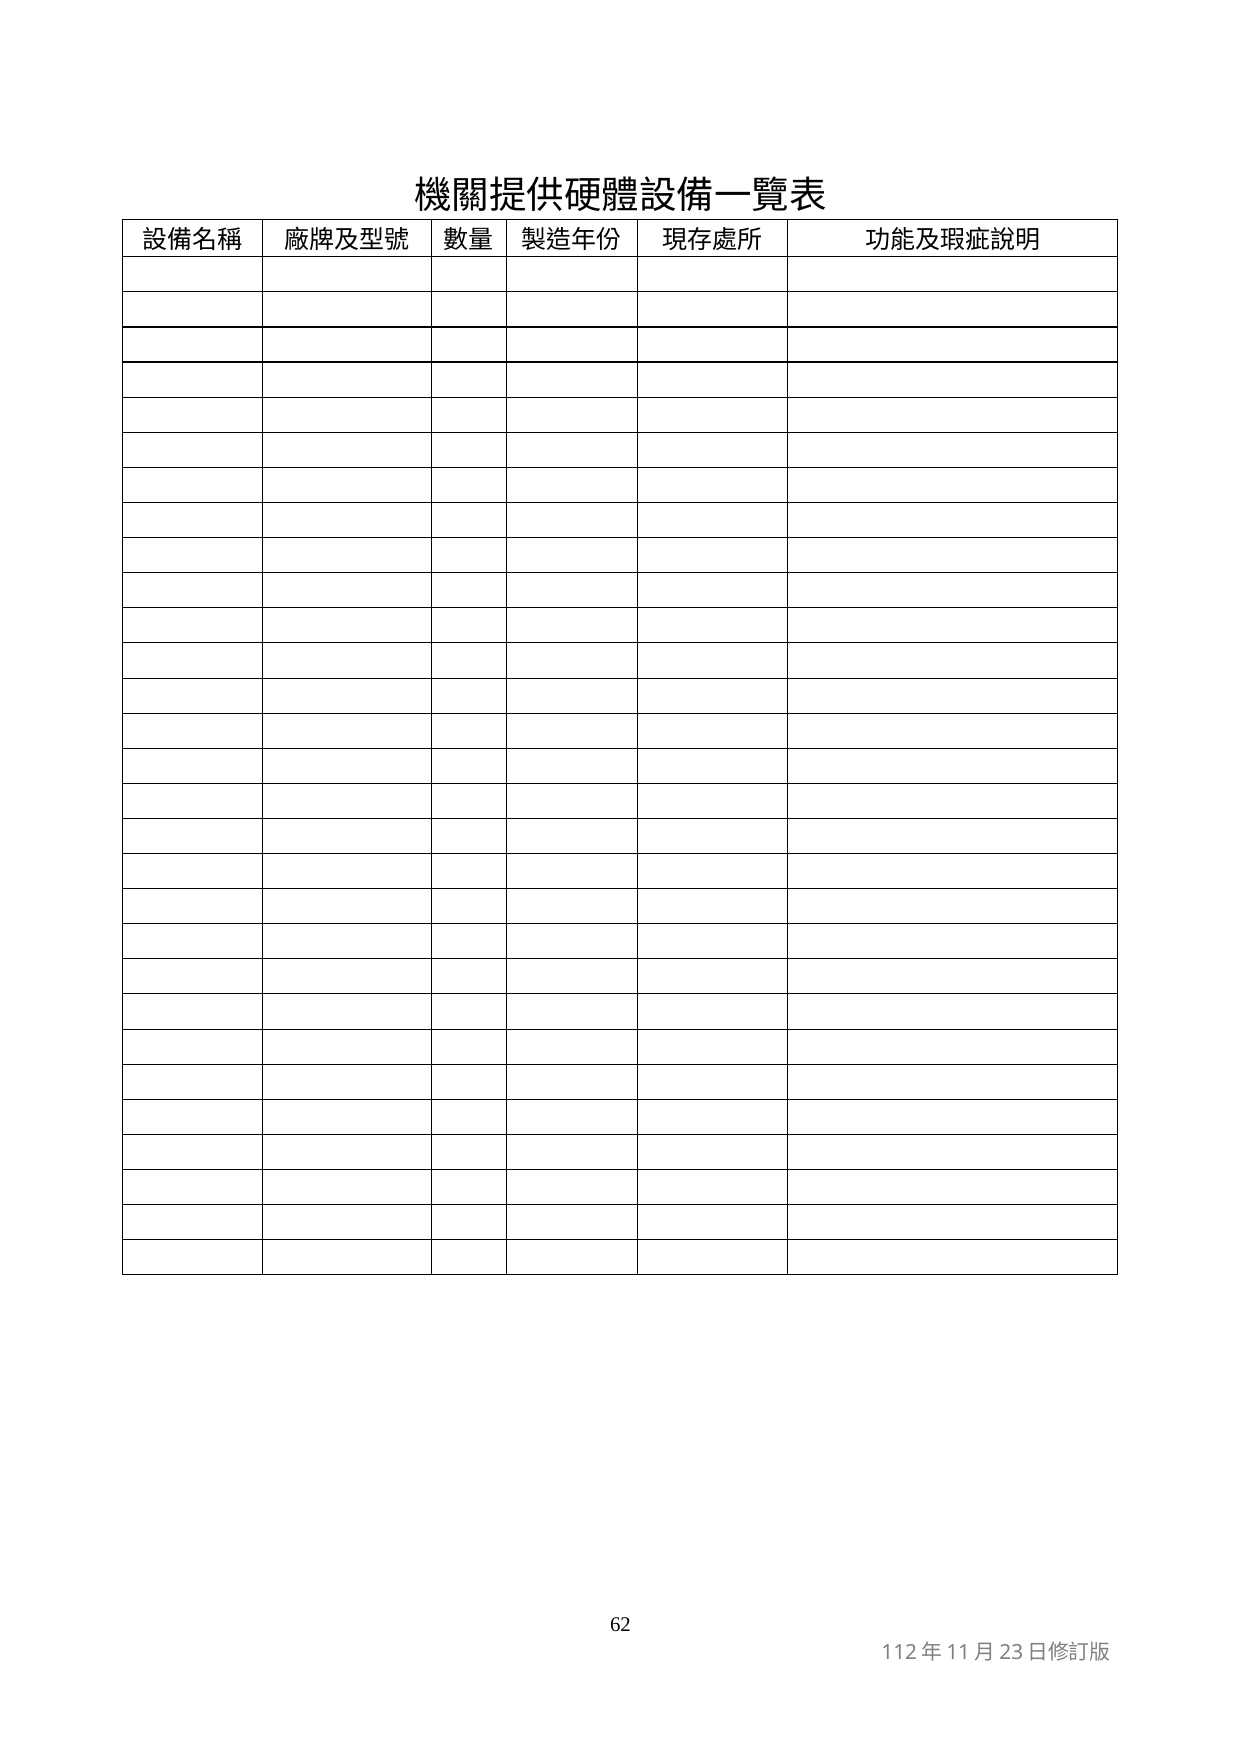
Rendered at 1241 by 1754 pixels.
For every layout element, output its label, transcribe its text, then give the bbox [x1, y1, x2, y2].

table_cell [638, 573, 787, 607]
table_cell [507, 1030, 637, 1063]
table_cell [638, 1240, 787, 1274]
table_cell [263, 889, 431, 923]
table_cell [263, 784, 431, 818]
table_cell [263, 1100, 431, 1134]
table_cell [432, 257, 506, 291]
table_cell [432, 749, 506, 783]
table_cell [638, 959, 787, 993]
table_cell [123, 573, 262, 607]
table_cell [788, 573, 1117, 607]
table_cell [788, 503, 1117, 537]
table_cell [788, 1205, 1117, 1239]
table_cell [788, 889, 1117, 923]
table_cell [638, 679, 787, 712]
table_cell [263, 994, 431, 1028]
table_cell [263, 924, 431, 958]
table_cell [507, 433, 637, 467]
table_cell [432, 959, 506, 993]
table_cell [788, 257, 1117, 291]
table_cell [123, 749, 262, 783]
table_cell [788, 468, 1117, 502]
table_cell [123, 889, 262, 923]
table_cell [638, 433, 787, 467]
table_cell [123, 959, 262, 993]
table_cell [638, 257, 787, 291]
table_cell [263, 1205, 431, 1239]
table_cell [123, 433, 262, 467]
table_cell [507, 819, 637, 853]
table_cell [638, 1170, 787, 1204]
table_cell [788, 538, 1117, 572]
table_cell [123, 854, 262, 888]
table_cell [507, 994, 637, 1028]
table_cell 功能及瑕疵說明 [788, 220, 1117, 256]
table_cell [263, 1065, 431, 1099]
table_cell [788, 433, 1117, 467]
table_cell [432, 363, 506, 397]
table_cell [507, 784, 637, 818]
table_cell [123, 468, 262, 502]
table_cell [263, 679, 431, 712]
table_cell [638, 503, 787, 537]
table_cell [263, 328, 431, 361]
table_cell [788, 714, 1117, 748]
table_cell [263, 1240, 431, 1274]
table_cell [432, 608, 506, 642]
table_cell [788, 959, 1117, 993]
table_cell [432, 398, 506, 432]
table_cell [507, 608, 637, 642]
table_cell [263, 398, 431, 432]
table_cell [432, 1030, 506, 1063]
table_cell [638, 819, 787, 853]
table_cell [263, 1135, 431, 1169]
table_cell [432, 328, 506, 361]
table_cell [263, 643, 431, 677]
table_cell [432, 714, 506, 748]
table_cell 數量 [432, 220, 506, 256]
table_cell [788, 292, 1117, 326]
table_cell [638, 1100, 787, 1134]
table_cell [263, 714, 431, 748]
table_cell [638, 608, 787, 642]
table_cell [432, 503, 506, 537]
table_cell [123, 503, 262, 537]
table_cell [432, 924, 506, 958]
table_header 機關提供硬體設備一覽表 [123, 165, 1117, 219]
table_cell [123, 784, 262, 818]
table_cell [788, 679, 1117, 712]
table_cell [432, 994, 506, 1028]
table_cell [507, 959, 637, 993]
table_cell [123, 1100, 262, 1134]
table_cell [638, 1135, 787, 1169]
table_cell [432, 1135, 506, 1169]
table_cell [788, 819, 1117, 853]
table_cell [432, 573, 506, 607]
table_cell [123, 608, 262, 642]
table_cell [507, 257, 637, 291]
table_cell [788, 1030, 1117, 1063]
table_cell 現存處所 [638, 220, 787, 256]
table_cell [263, 819, 431, 853]
table_cell [123, 398, 262, 432]
table_cell [263, 608, 431, 642]
table_cell [507, 1135, 637, 1169]
table_cell [788, 363, 1117, 397]
table_cell [638, 292, 787, 326]
table_cell [432, 1170, 506, 1204]
table_cell [507, 503, 637, 537]
table_cell [123, 538, 262, 572]
table_cell [263, 1170, 431, 1204]
table_cell [507, 398, 637, 432]
table_cell [432, 784, 506, 818]
table_cell [263, 854, 431, 888]
table_cell [123, 363, 262, 397]
table_cell [638, 854, 787, 888]
table_cell [432, 1240, 506, 1274]
table_cell [638, 994, 787, 1028]
table_cell [638, 468, 787, 502]
table_cell 廠牌及型號 [263, 220, 431, 256]
table_cell [788, 1100, 1117, 1134]
table_cell [788, 328, 1117, 361]
table_cell [788, 1135, 1117, 1169]
table_cell [123, 1170, 262, 1204]
table_cell 製造年份 [507, 220, 637, 256]
table_cell [432, 889, 506, 923]
table_cell [123, 1240, 262, 1274]
table_cell [788, 1170, 1117, 1204]
table_cell [638, 398, 787, 432]
table_cell [432, 854, 506, 888]
table_cell [123, 679, 262, 712]
table_cell [507, 363, 637, 397]
table_cell [432, 433, 506, 467]
table_cell [507, 889, 637, 923]
table_cell [507, 328, 637, 361]
table_cell [123, 1030, 262, 1063]
table_cell [638, 1030, 787, 1063]
table_cell [432, 538, 506, 572]
table_cell [638, 749, 787, 783]
table_cell [788, 784, 1117, 818]
table_cell [638, 924, 787, 958]
table_cell [788, 994, 1117, 1028]
table_cell [788, 854, 1117, 888]
table_cell [638, 889, 787, 923]
table_cell [507, 854, 637, 888]
table_cell [638, 1205, 787, 1239]
table_cell [263, 503, 431, 537]
table_cell [432, 292, 506, 326]
table_cell [507, 1065, 637, 1099]
table_cell [432, 1065, 506, 1099]
table_cell [123, 1135, 262, 1169]
table_cell [432, 1100, 506, 1134]
table_cell [638, 363, 787, 397]
table_cell [123, 643, 262, 677]
table_cell [123, 819, 262, 853]
table_cell [507, 292, 637, 326]
table_cell [788, 398, 1117, 432]
table_cell [432, 1205, 506, 1239]
table_cell [638, 538, 787, 572]
table_cell [507, 714, 637, 748]
table_cell [263, 292, 431, 326]
table_cell [263, 468, 431, 502]
table_cell [788, 924, 1117, 958]
table_cell [263, 749, 431, 783]
table_cell [788, 1240, 1117, 1274]
table_cell [507, 573, 637, 607]
table_cell [123, 994, 262, 1028]
table_cell [507, 1240, 637, 1274]
table_cell [788, 608, 1117, 642]
table_cell [638, 784, 787, 818]
table_cell [263, 959, 431, 993]
table_cell [507, 468, 637, 502]
table_cell [788, 749, 1117, 783]
table_cell [507, 749, 637, 783]
table_cell [507, 924, 637, 958]
table_cell [123, 714, 262, 748]
table_cell [263, 363, 431, 397]
table_cell [263, 433, 431, 467]
table_cell [123, 1205, 262, 1239]
table_cell [123, 328, 262, 361]
table_cell [788, 643, 1117, 677]
table_cell [507, 679, 637, 712]
table_cell [432, 643, 506, 677]
table_cell [123, 924, 262, 958]
table_cell [507, 1205, 637, 1239]
table_cell [432, 468, 506, 502]
table_cell [638, 1065, 787, 1099]
table_cell [123, 257, 262, 291]
table_cell [432, 819, 506, 853]
table_cell [638, 714, 787, 748]
table_cell [507, 538, 637, 572]
table_cell [123, 1065, 262, 1099]
table_cell [638, 643, 787, 677]
table_cell [263, 257, 431, 291]
table_cell [507, 1100, 637, 1134]
table_cell 設備名稱 [123, 220, 262, 256]
table_cell [507, 643, 637, 677]
table_cell [432, 679, 506, 712]
table_cell [123, 292, 262, 326]
table_cell [263, 573, 431, 607]
table_cell [638, 328, 787, 361]
table_cell [507, 1170, 637, 1204]
table_cell [263, 538, 431, 572]
table_cell [263, 1030, 431, 1063]
table_cell [788, 1065, 1117, 1099]
